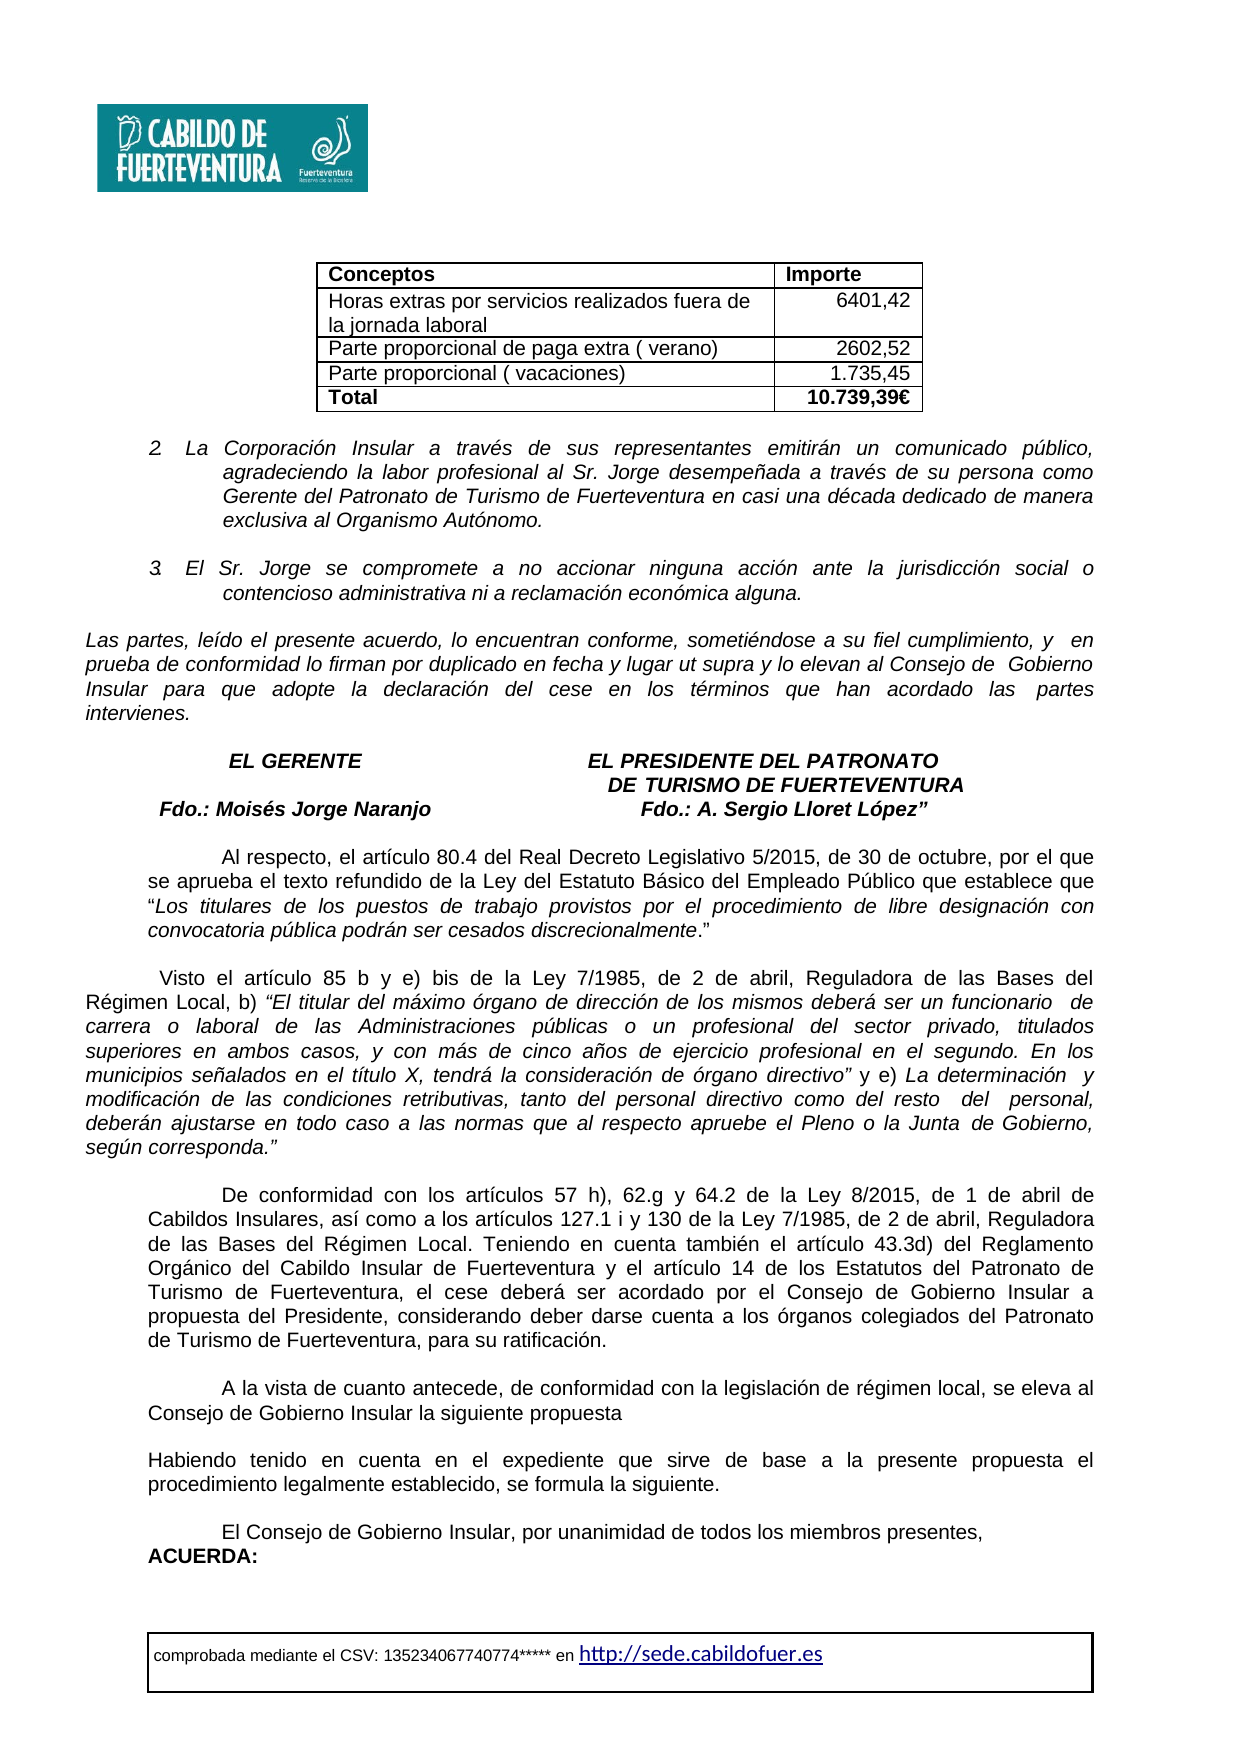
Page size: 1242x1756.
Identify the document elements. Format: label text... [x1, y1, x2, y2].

text A la vista de cuanto antecede, de conformidad con la legislación de régimen local, se eleva al Consejo de Gobierno Insular la siguiente propuesta [148, 1376, 1094, 1424]
table_header Conceptos [318, 264, 774, 287]
table_cell Parte proporcional ( vacaciones) [318, 363, 774, 386]
text ACUERDA: [148, 1544, 1106, 1568]
subtitle EL GERENTE EL PRESIDENTE DEL PATRONATO DE TURISMO DE FUERTEVENTURA [229, 749, 973, 797]
text De conformidad con los artículos 57 h), 62.g y 64.2 de la Ley 8/2015, de 1 de abril de Cabildos Insulares, así como a los artículos 127.1 i y 130 de la Ley 7/1985, de 2 de abril, Reguladora de las Bases del Régimen Local. Teniendo en cuenta también el artículo 43.3d) del Reglamento Orgánico del Cabildo Insular de Fuerteventura y el artículo 14 de los Estatutos del Patronato de Turismo de Fuerteventura, el cese deberá ser acordado por el Consejo de Gobierno Insular a propuesta del Presidente, considerando deber darse cuenta a los órganos colegiados del Patronato de Turismo de Fuerteventura, para su ratificación. [148, 1183, 1094, 1352]
table_cell Total [318, 387, 774, 411]
text El Consejo de Gobierno Insular, por unanimidad de todos los miembros presentes, [221, 1520, 1106, 1544]
table_cell 2602,52 [775, 338, 922, 361]
table_cell Horas extras por servicios realizados fuera de la jornada laboral [318, 289, 774, 336]
table_cell 10.739,39€ [775, 387, 922, 411]
table_cell 1.735,45 [775, 363, 922, 386]
text Al respecto, el artículo 80.4 del Real Decreto Legislativo 5/2015, de 30 de octubre, por el que se aprueba el texto refundido de la Ley del Estatuto Básico del Empleado Público que establece que “Los titulares de los puestos de trabajo provistos por el procedimiento de libre designación con convocatoria pública podrán ser cesados discrecionalmente.” [148, 845, 1094, 942]
table_header Importe [775, 264, 922, 287]
text Fdo.: Moisés Jorge Naranjo Fdo.: A. Sergio Lloret López” [159, 797, 1106, 821]
text Habiendo tenido en cuenta en el expediente que sirve de base a la presente propuesta el procedimiento legalmente establecido, se formula la siguiente. [148, 1448, 1094, 1496]
list El Sr. Jorge se compromete a no accionar ninguna acción ante la jurisdicción social o contencioso administrativa ni a reclamación económica alguna. [149, 556, 1094, 604]
text Las partes, leído el presente acuerdo, lo encuentran conforme, sometiéndose a su fiel cumplimiento, y en prueba de conformidad lo firman por duplicado en fecha y lugar ut supra y lo elevan al Consejo de Gobierno Insular para que adopte la declaración del cese en los términos que han acordado las partes intervienes. [85, 628, 1094, 724]
table_cell 6401,42 [775, 289, 922, 336]
text Visto el artículo 85 b y e) bis de la Ley 7/1985, de 2 de abril, Reguladora de las Bases del Régimen Local, b) “El titular del máximo órgano de dirección de los mismos deberá ser un funcionario de carrera o laboral de las Administraciones públicas o un profesional del sector privado, titulados superiores en ambos casos, y con más de cinco años de ejercicio profesional en el segundo. En los municipios señalados en el título X, tendrá la consideración de órgano directivo” y e) La determinación y modificación de las condiciones retributivas, tanto del personal directivo como del resto del personal, deberán ajustarse en todo caso a las normas que al respecto apruebe el Pleno o la Junta de Gobierno, según corresponda.” [85, 966, 1094, 1159]
table_cell Parte proporcional de paga extra ( verano) [318, 338, 774, 361]
list La Corporación Insular a través de sus representantes emitirán un comunicado público, agradeciendo la labor profesional al Sr. Jorge desempeñada a través de su persona como Gerente del Patronato de Turismo de Fuerteventura en casi una década dedicado de manera exclusiva al Organismo Autónomo. [149, 436, 1094, 532]
